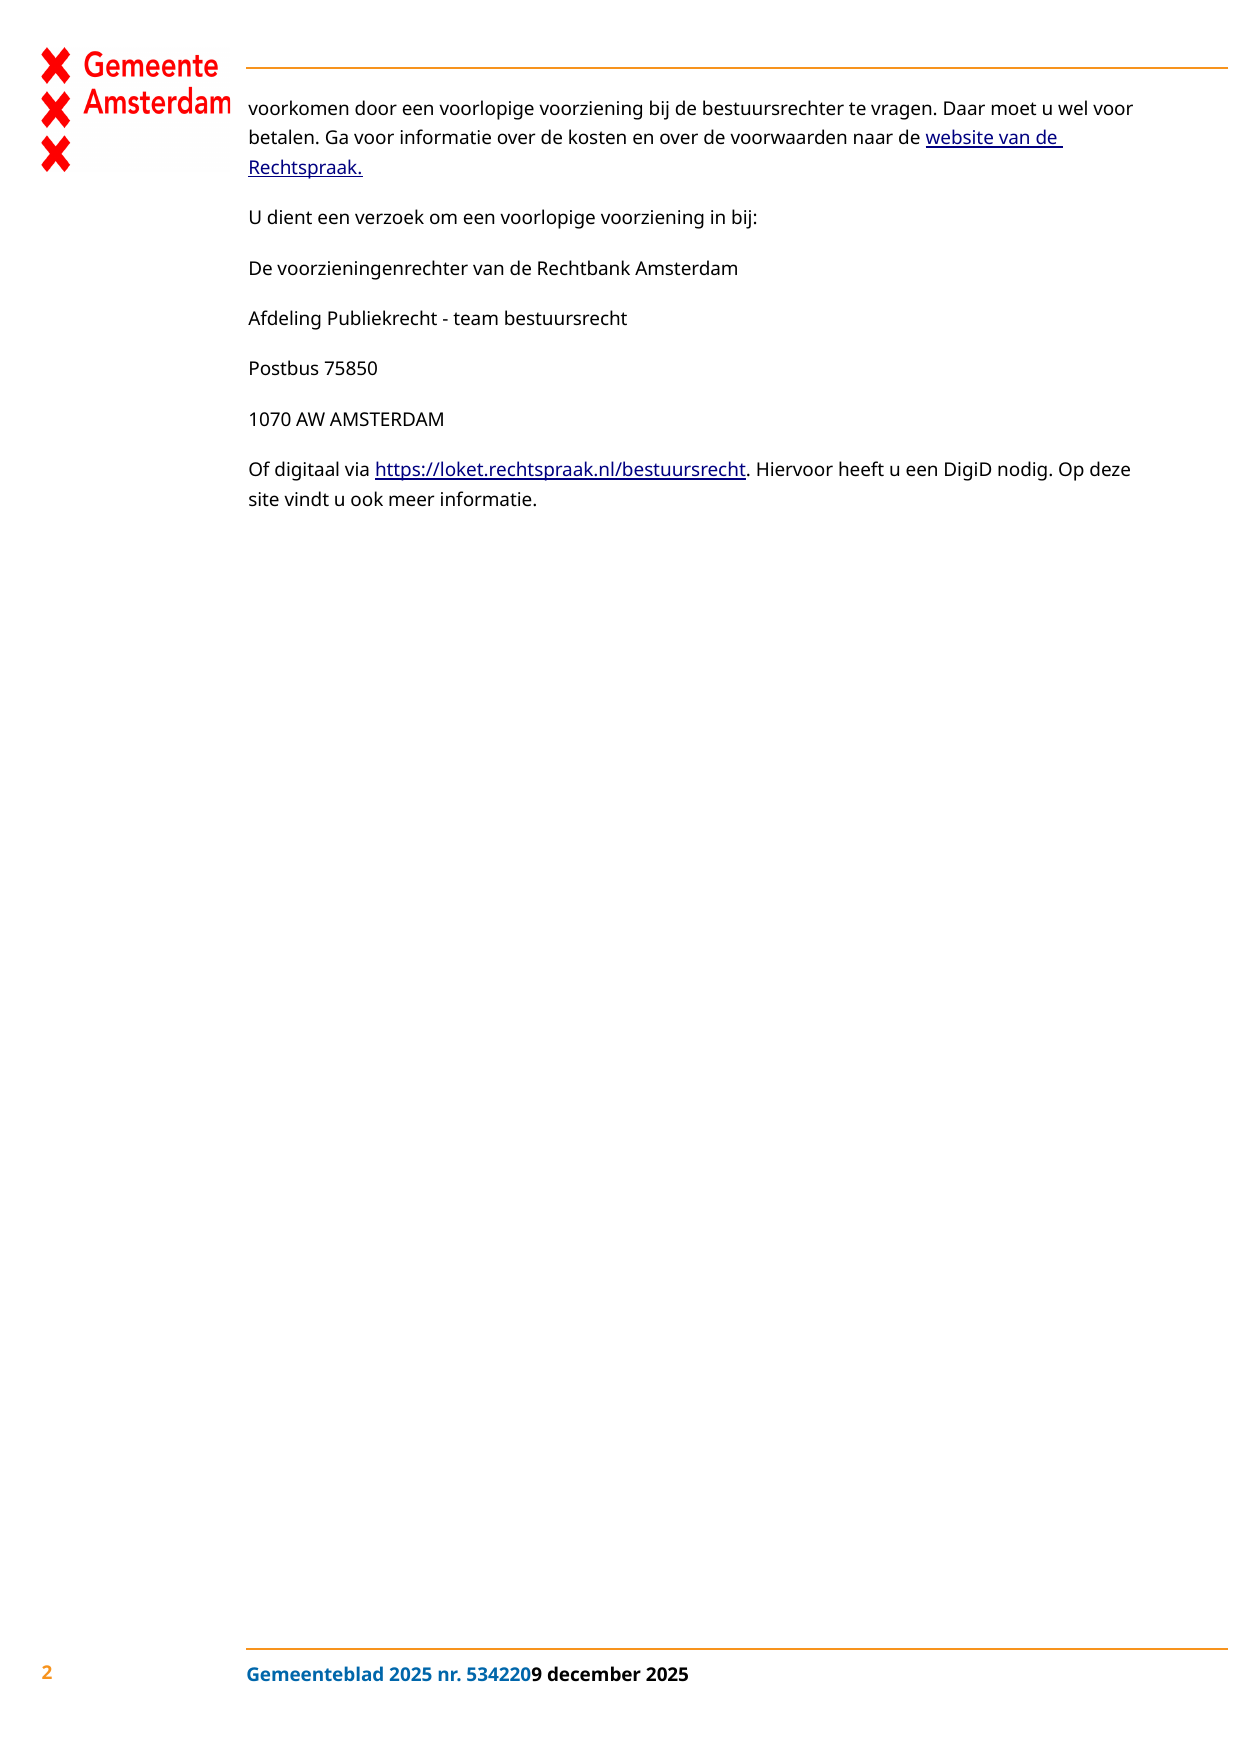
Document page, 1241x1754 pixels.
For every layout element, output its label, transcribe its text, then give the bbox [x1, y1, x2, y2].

text U dient een verzoek om een voorlopige voorziening in bij: [248, 204, 1152, 230]
picture [41, 47, 231, 172]
text Of digitaal via https://loket.rechtspraak.nl/bestuursrecht. Hiervoor heeft u een DigiD nodig. Op deze site vindt u ook meer informatie. [248, 456, 1152, 512]
text Postbus 75850 [248, 356, 1152, 381]
text voorkomen door een voorlopige voorziening bij de bestuursrechter te vragen. Daar moet u wel voor betalen. Ga voor informatie over de kosten en over de voorwaarden naar de website van de Rechtspraak. [248, 95, 1152, 180]
text 1070 AW AMSTERDAM [248, 406, 1152, 432]
text Afdeling Publiekrecht - team bestuursrecht [248, 305, 1152, 331]
text De voorzieningenrechter van de Rechtbank Amsterdam [248, 255, 1152, 281]
